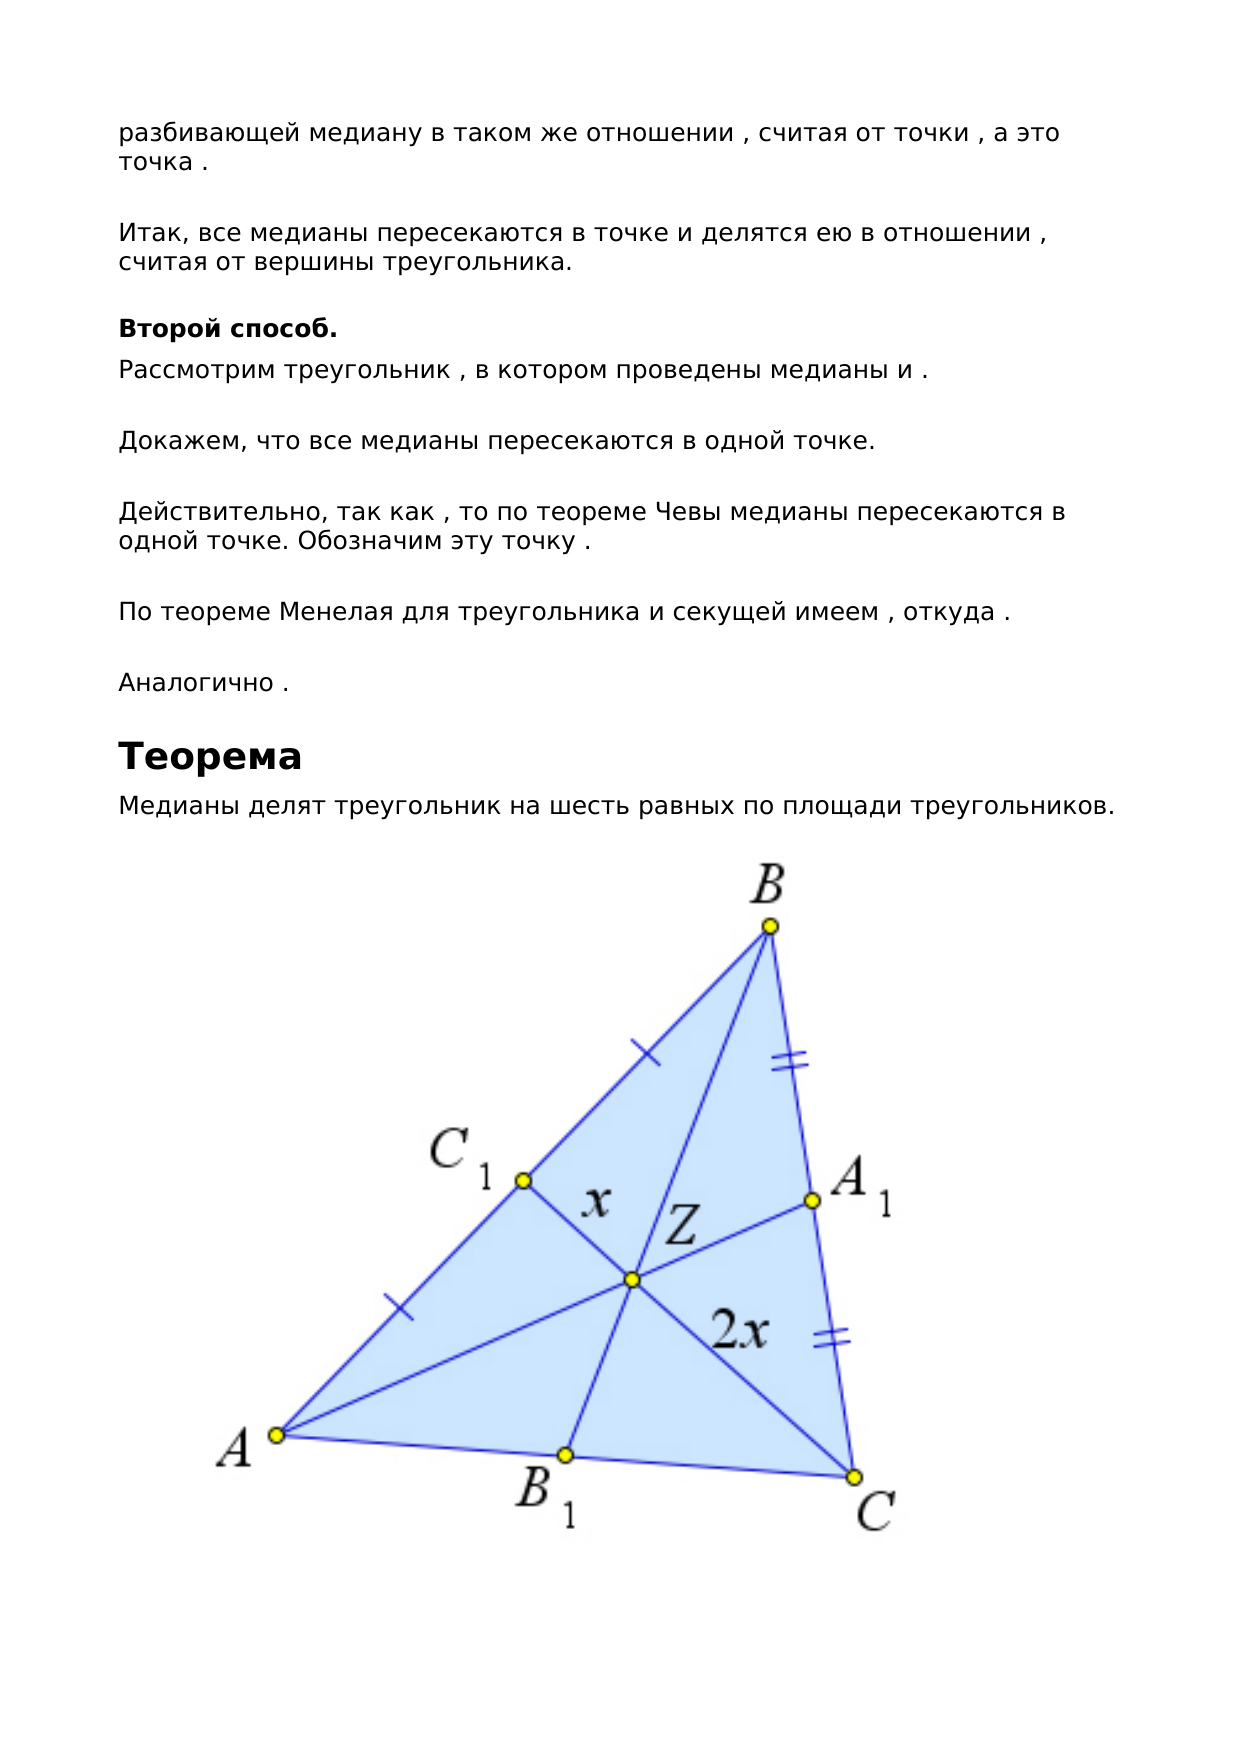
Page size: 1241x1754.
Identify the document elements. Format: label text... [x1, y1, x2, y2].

text Докажем, что все медианы пересекаются в одной точке. [118, 426, 1122, 485]
text По теореме Менелая для треугольника и секущей имеем , откуда . [118, 597, 1122, 656]
subtitle Второй способ. [118, 314, 1122, 343]
text Действительно, так как , то по теореме Чевы медианы пересекаются в одной точке. Обозначим эту точку . [118, 497, 1122, 585]
text Рассмотрим треугольник , в котором проведены медианы и . [118, 356, 1122, 414]
text Итак, все медианы пересекаются в точке и делятся ею в отношении , считая от вершины треугольника. [118, 218, 1122, 276]
text разбивающей медиану в таком же отношении , считая от точки , а это точка . [118, 118, 1122, 206]
subtitle Теорема [118, 735, 1122, 778]
picture [118, 832, 1123, 1566]
text Аналогично . [118, 668, 1122, 697]
text Медианы делят треугольник на шесть равных по площади треугольников. [118, 791, 1122, 820]
